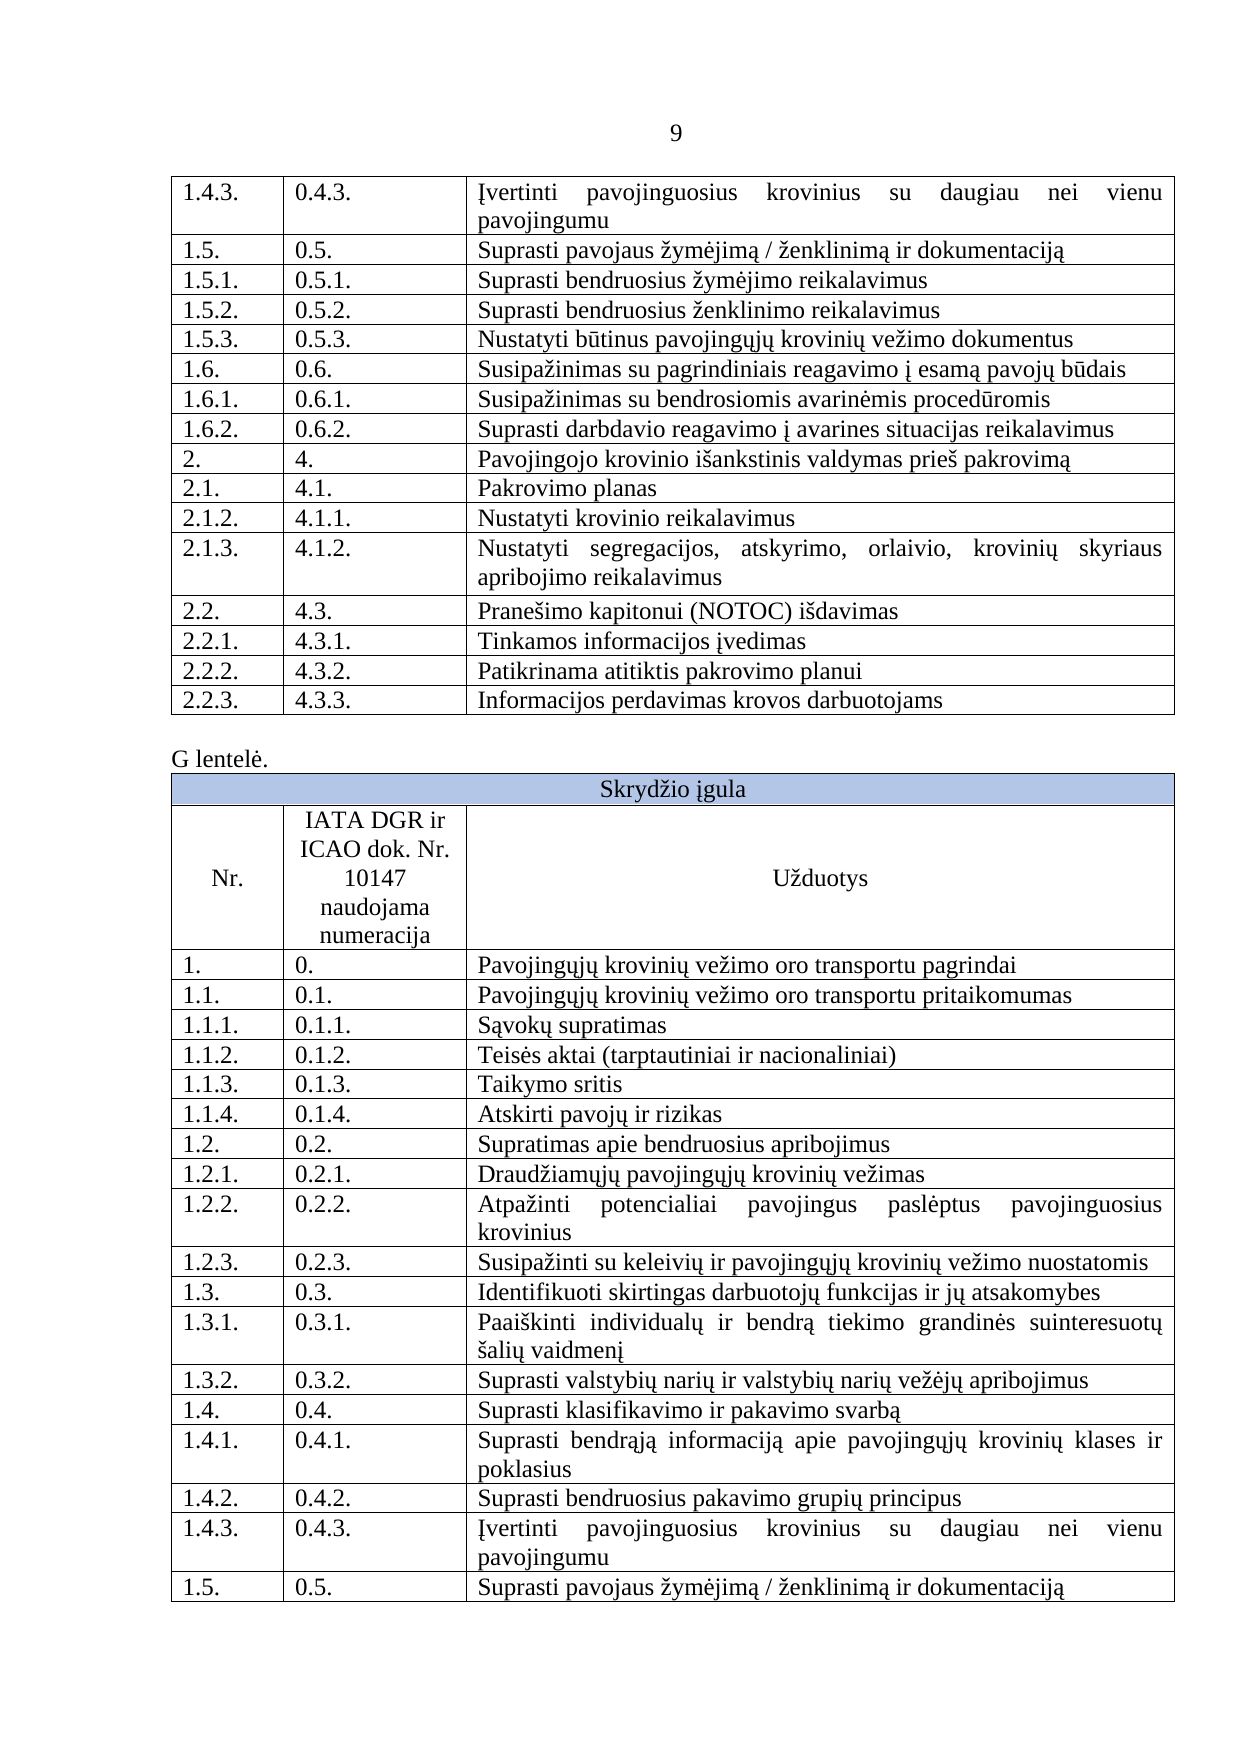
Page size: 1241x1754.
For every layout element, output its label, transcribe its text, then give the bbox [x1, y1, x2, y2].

table_cell 0.1. [284, 980, 466, 1009]
table_cell 4.3. [284, 596, 466, 625]
table_cell 2.1.2. [172, 503, 283, 532]
table_cell 4. [284, 444, 466, 472]
table_cell 0.1.3. [284, 1070, 466, 1098]
table_cell Suprasti pavojaus žymėjimą / ženklinimą ir dokumentaciją [467, 235, 1174, 264]
table_cell 1.1.2. [172, 1040, 283, 1068]
table_cell 4.3.3. [284, 686, 466, 714]
table_cell 0.4.3. [284, 177, 466, 234]
table_cell 0.6. [284, 354, 466, 383]
table_cell 1.5. [172, 1572, 283, 1601]
table_cell 4.1.1. [284, 503, 466, 532]
table_cell 0.3. [284, 1277, 466, 1306]
table_cell Nustatyti krovinio reikalavimus [467, 503, 1174, 532]
table_cell 2.1. [172, 474, 283, 502]
table_cell 2.2.1. [172, 626, 283, 655]
table_cell 4.1. [284, 474, 466, 502]
table_cell 1.3.2. [172, 1365, 283, 1394]
table_cell 4.1.2. [284, 533, 466, 595]
table_cell 0.4.2. [284, 1484, 466, 1512]
table_cell Suprasti bendruosius žymėjimo reikalavimus [467, 265, 1174, 294]
table_cell 1.6. [172, 354, 283, 383]
table_cell 0.2.3. [284, 1247, 466, 1276]
table_cell 1. [172, 950, 283, 979]
table_cell 2.1.3. [172, 533, 283, 595]
table_cell 1.6.2. [172, 414, 283, 443]
table_header Skrydžio įgula [172, 774, 1174, 804]
table_cell Supratimas apie bendruosius apribojimus [467, 1129, 1174, 1158]
table_cell Tinkamos informacijos įvedimas [467, 626, 1174, 655]
table_cell 1.5.1. [172, 265, 283, 294]
table_cell Pavojingųjų krovinių vežimo oro transportu pagrindai [467, 950, 1174, 979]
table_cell 1.4.2. [172, 1484, 283, 1512]
table_cell Pavojingųjų krovinių vežimo oro transportu pritaikomumas [467, 980, 1174, 1009]
table_cell 0.5. [284, 1572, 466, 1601]
table_cell Atpažinti potencialiai pavojingus paslėptus pavojinguosius krovinius [467, 1189, 1174, 1246]
table_cell Suprasti pavojaus žymėjimą / ženklinimą ir dokumentaciją [467, 1572, 1174, 1601]
table_cell 0.5.3. [284, 325, 466, 353]
table_cell 1.4.3. [172, 177, 283, 234]
table_cell Patikrinama atitiktis pakrovimo planui [467, 656, 1174, 684]
table_cell 1.1. [172, 980, 283, 1009]
table_cell 1.1.1. [172, 1010, 283, 1039]
text G lentelė. [171, 744, 1181, 773]
table_cell Suprasti darbdavio reagavimo į avarines situacijas reikalavimus [467, 414, 1174, 443]
table_cell Įvertinti pavojinguosius krovinius su daugiau nei vienu pavojingumu [467, 1513, 1174, 1571]
table_cell IATA DGR ir ICAO dok. Nr. 10147 naudojama numeracija [284, 806, 466, 949]
table_cell Identifikuoti skirtingas darbuotojų funkcijas ir jų atsakomybes [467, 1277, 1174, 1306]
table_cell Užduotys [467, 806, 1174, 949]
table_cell Pranešimo kapitonui (NOTOC) išdavimas [467, 596, 1174, 625]
table_cell 0.1.2. [284, 1040, 466, 1068]
table_cell Nustatyti būtinus pavojingųjų krovinių vežimo dokumentus [467, 325, 1174, 353]
table_cell 4.3.2. [284, 656, 466, 684]
table_cell 1.5.3. [172, 325, 283, 353]
table_cell 1.2.1. [172, 1159, 283, 1188]
table_cell 1.1.3. [172, 1070, 283, 1098]
table_cell 0.5.2. [284, 295, 466, 323]
table_cell 1.2.2. [172, 1189, 283, 1246]
table_cell 0.3.2. [284, 1365, 466, 1394]
table_cell 0.4. [284, 1395, 466, 1424]
table_cell Įvertinti pavojinguosius krovinius su daugiau nei vienu pavojingumu [467, 177, 1174, 234]
table_cell 0.6.2. [284, 414, 466, 443]
table_cell Nustatyti segregacijos, atskyrimo, orlaivio, krovinių skyriaus apribojimo reikalavimus [467, 533, 1174, 595]
table_cell 1.6.1. [172, 384, 283, 413]
table_cell Suprasti bendruosius ženklinimo reikalavimus [467, 295, 1174, 323]
table_cell Pakrovimo planas [467, 474, 1174, 502]
table_cell Taikymo sritis [467, 1070, 1174, 1098]
table_cell 1.1.4. [172, 1099, 283, 1128]
table_cell Suprasti bendruosius pakavimo grupių principus [467, 1484, 1174, 1512]
table_cell 0.2.2. [284, 1189, 466, 1246]
table_cell Pavojingojo krovinio išankstinis valdymas prieš pakrovimą [467, 444, 1174, 472]
table_cell Nr. [172, 806, 283, 949]
table_cell 1.3. [172, 1277, 283, 1306]
table_cell 1.5. [172, 235, 283, 264]
table_cell Suprasti klasifikavimo ir pakavimo svarbą [467, 1395, 1174, 1424]
table_cell 1.4.1. [172, 1425, 283, 1482]
table_cell 0.2.1. [284, 1159, 466, 1188]
table_cell Informacijos perdavimas krovos darbuotojams [467, 686, 1174, 714]
table_cell 1.2. [172, 1129, 283, 1158]
table_cell Suprasti valstybių narių ir valstybių narių vežėjų apribojimus [467, 1365, 1174, 1394]
table_cell Sąvokų supratimas [467, 1010, 1174, 1039]
table_cell Paaiškinti individualų ir bendrą tiekimo grandinės suinteresuotų šalių vaidmenį [467, 1307, 1174, 1364]
table_cell 0.1.4. [284, 1099, 466, 1128]
table_cell 0.4.3. [284, 1513, 466, 1571]
table_cell Susipažinimas su pagrindiniais reagavimo į esamą pavojų būdais [467, 354, 1174, 383]
table_cell 2.2.3. [172, 686, 283, 714]
table_cell 0.3.1. [284, 1307, 466, 1364]
table_cell 1.4.3. [172, 1513, 283, 1571]
table_cell 1.2.3. [172, 1247, 283, 1276]
table_cell 2. [172, 444, 283, 472]
table_cell Susipažinimas su bendrosiomis avarinėmis procedūromis [467, 384, 1174, 413]
table_cell 1.4. [172, 1395, 283, 1424]
table_cell 0.2. [284, 1129, 466, 1158]
table_cell 1.3.1. [172, 1307, 283, 1364]
table_cell Susipažinti su keleivių ir pavojingųjų krovinių vežimo nuostatomis [467, 1247, 1174, 1276]
table_cell Teisės aktai (tarptautiniai ir nacionaliniai) [467, 1040, 1174, 1068]
table_cell Draudžiamųjų pavojingųjų krovinių vežimas [467, 1159, 1174, 1188]
table_cell 1.5.2. [172, 295, 283, 323]
table_cell 0. [284, 950, 466, 979]
table_cell 2.2.2. [172, 656, 283, 684]
table_cell 0.5.1. [284, 265, 466, 294]
table_cell 0.6.1. [284, 384, 466, 413]
table_cell 0.5. [284, 235, 466, 264]
table_cell 2.2. [172, 596, 283, 625]
table_cell 0.4.1. [284, 1425, 466, 1482]
table_cell 4.3.1. [284, 626, 466, 655]
table_cell Suprasti bendrąją informaciją apie pavojingųjų krovinių klases ir poklasius [467, 1425, 1174, 1482]
table_cell Atskirti pavojų ir rizikas [467, 1099, 1174, 1128]
table_cell 0.1.1. [284, 1010, 466, 1039]
